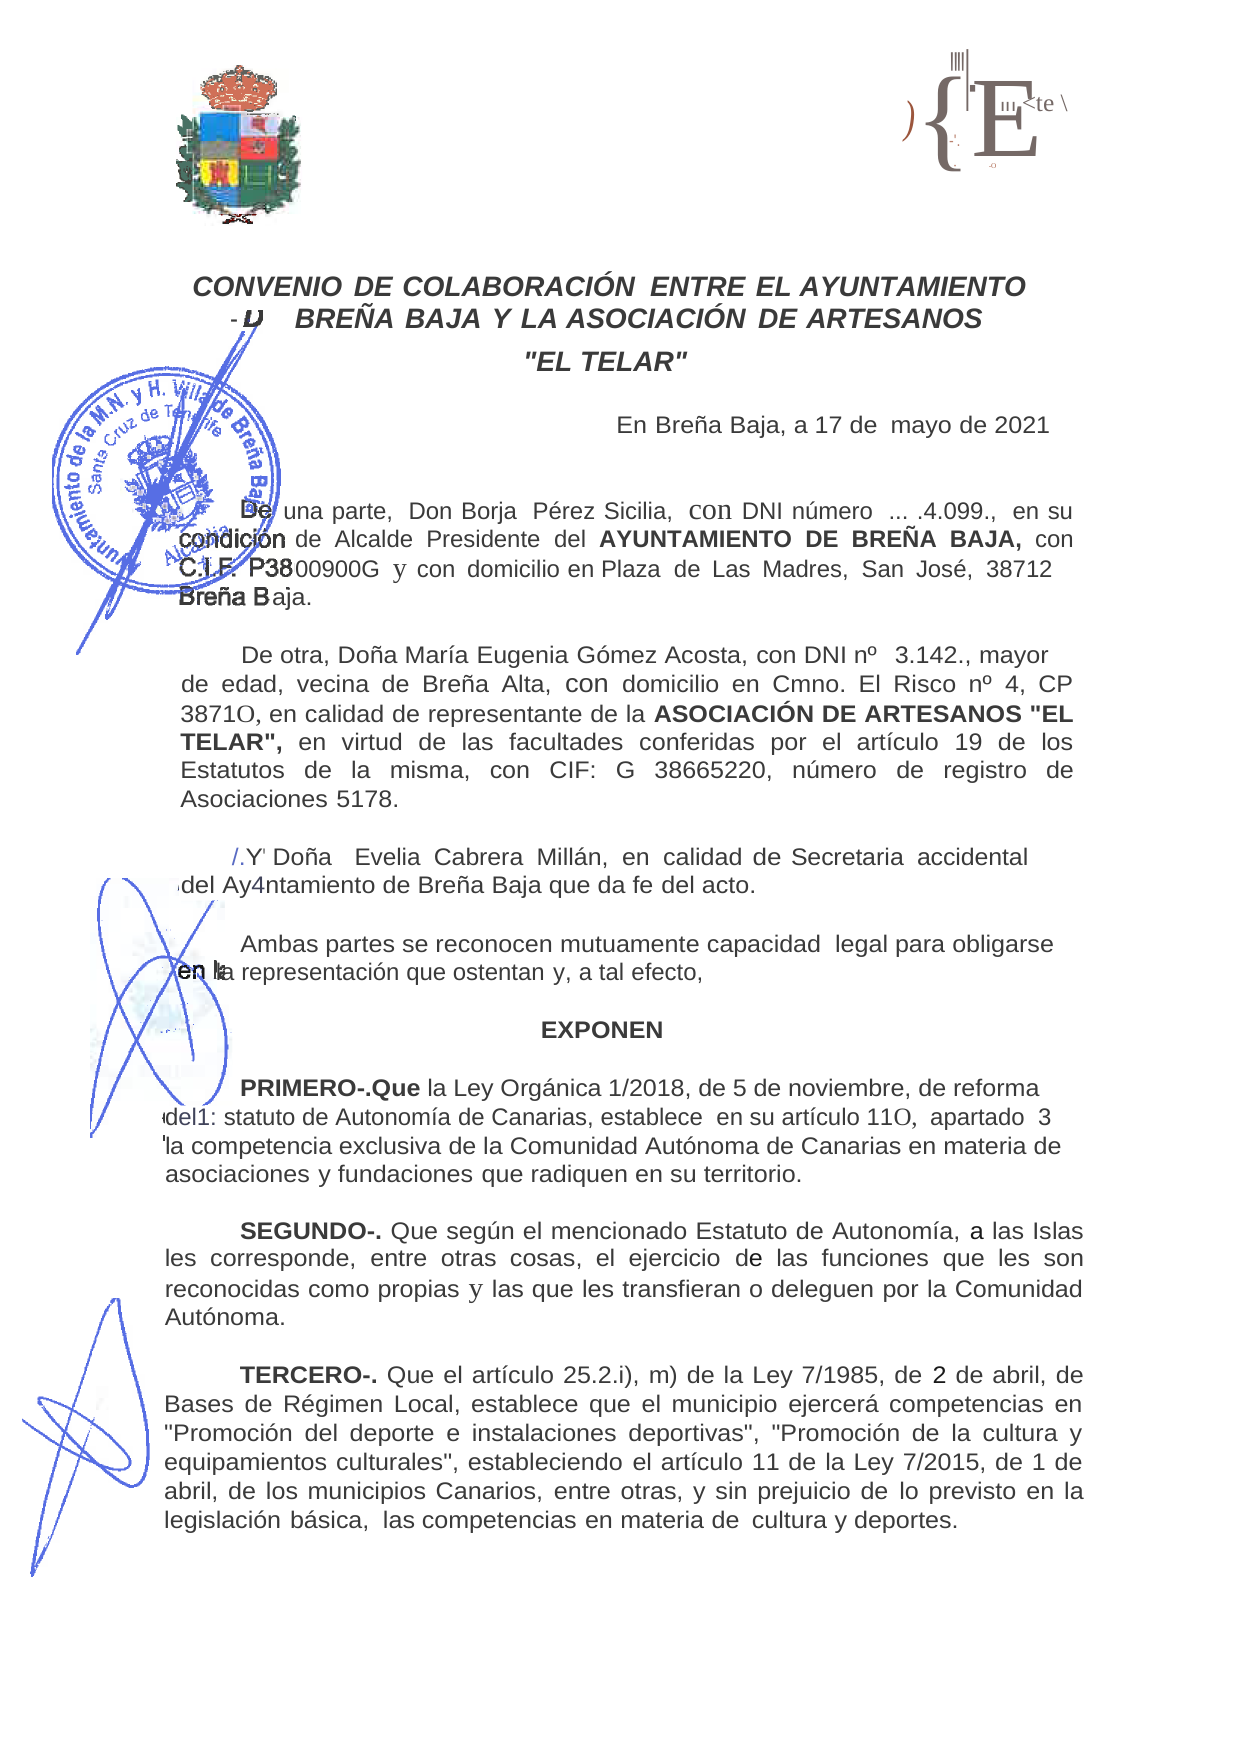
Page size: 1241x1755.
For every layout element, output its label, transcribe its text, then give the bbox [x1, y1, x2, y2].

text ""l- ...<te \ [950, 33, 1213, 131]
text de edad, vecina de Breña Alta, con domicilio en Cmno. El Risco nº 4, CP 3871O, en calidad de representante de la ASOCIACIÓN DE ARTESANOS "EL TELAR", en virtud de las facultades conferidas por el artículo 19 de los Estatutos de la misma, con CIF: G 38665220, número de registro de Asociaciones 5178. [180, 668, 1074, 812]
text /.Y' Doña Evelia Cabrera Millán, en calidad de Secretaria accidental del Ay4ntamiento de Breña Baja que da fe del acto. [181, 843, 1072, 898]
text PRIMERO-.Que la Ley Orgánica 1/2018, de 5 de noviembre, de reforma del1: statuto de Autonomía de Canarias, establece en su artículo 11O, apartado 3 la competencia exclusiva de la Comunidad Autónoma de Canarias en materia de asociaciones y fundaciones que radiquen en su territorio. [165, 1074, 1066, 1188]
text SEGUNDO-. Que según el mencionado Estatuto de Autonomía, a las Islas les corresponde, entre otras cosas, el ejercicio de las funciones que les son reconocidas como propias y las que les transfieran o deleguen por la Comunidad Autónoma. [164, 1218, 1084, 1331]
text - · BREÑA BAJA Y LA ASOCIACIÓN DE ARTESANOS "EL TELAR" [227, 302, 985, 377]
subtitle EXPONEN [233, 1016, 1030, 1044]
text De otra, Doña María Eugenia Gómez Acosta, con DNI nº 3.142., mayor [241, 641, 1213, 668]
text Ambas partes se reconocen mutuamente capacidad legal para obligarse la representación que ostentan y, a tal efecto, [233, 930, 1072, 986]
text -'. [1048, 131, 1213, 151]
text CONVENIO DE COLABORACIÓN ENTRE EL AYUNTAMIENTO [192, 270, 1213, 302]
text TERCERO-. Que el artículo 25.2.i), m) de la Ley 7/1985, de 2 de abril, de Bases de Régimen Local, establece que el municipio ejercerá competencias en "Promoción del deporte e instalaciones deportivas", "Promoción de la cultura y equipamientos culturales", estableciendo el artículo 11 de la Ley 7/2015, de 1 de abril, de los municipios Canarios, entre otras, y sin prejuicio de lo previsto en la legislación básica, las competencias en materia de cultura y deportes. [164, 1361, 1084, 1534]
list -O [1048, 162, 1213, 170]
text En Breña Baja, a 17 de mayo de 2021 [616, 411, 1213, 439]
text aja. [295, 583, 1213, 611]
text una parte, Don Borja Pérez Sicilia, con DNI número ... .4.099., en su de Alcalde Presidente del AYUNTAMIENTO DE BREÑA BAJA, con 00900G y con domicilio en Plaza de Las Madres, San José, 38712 [295, 493, 1074, 583]
text ){E [904, 55, 1048, 182]
